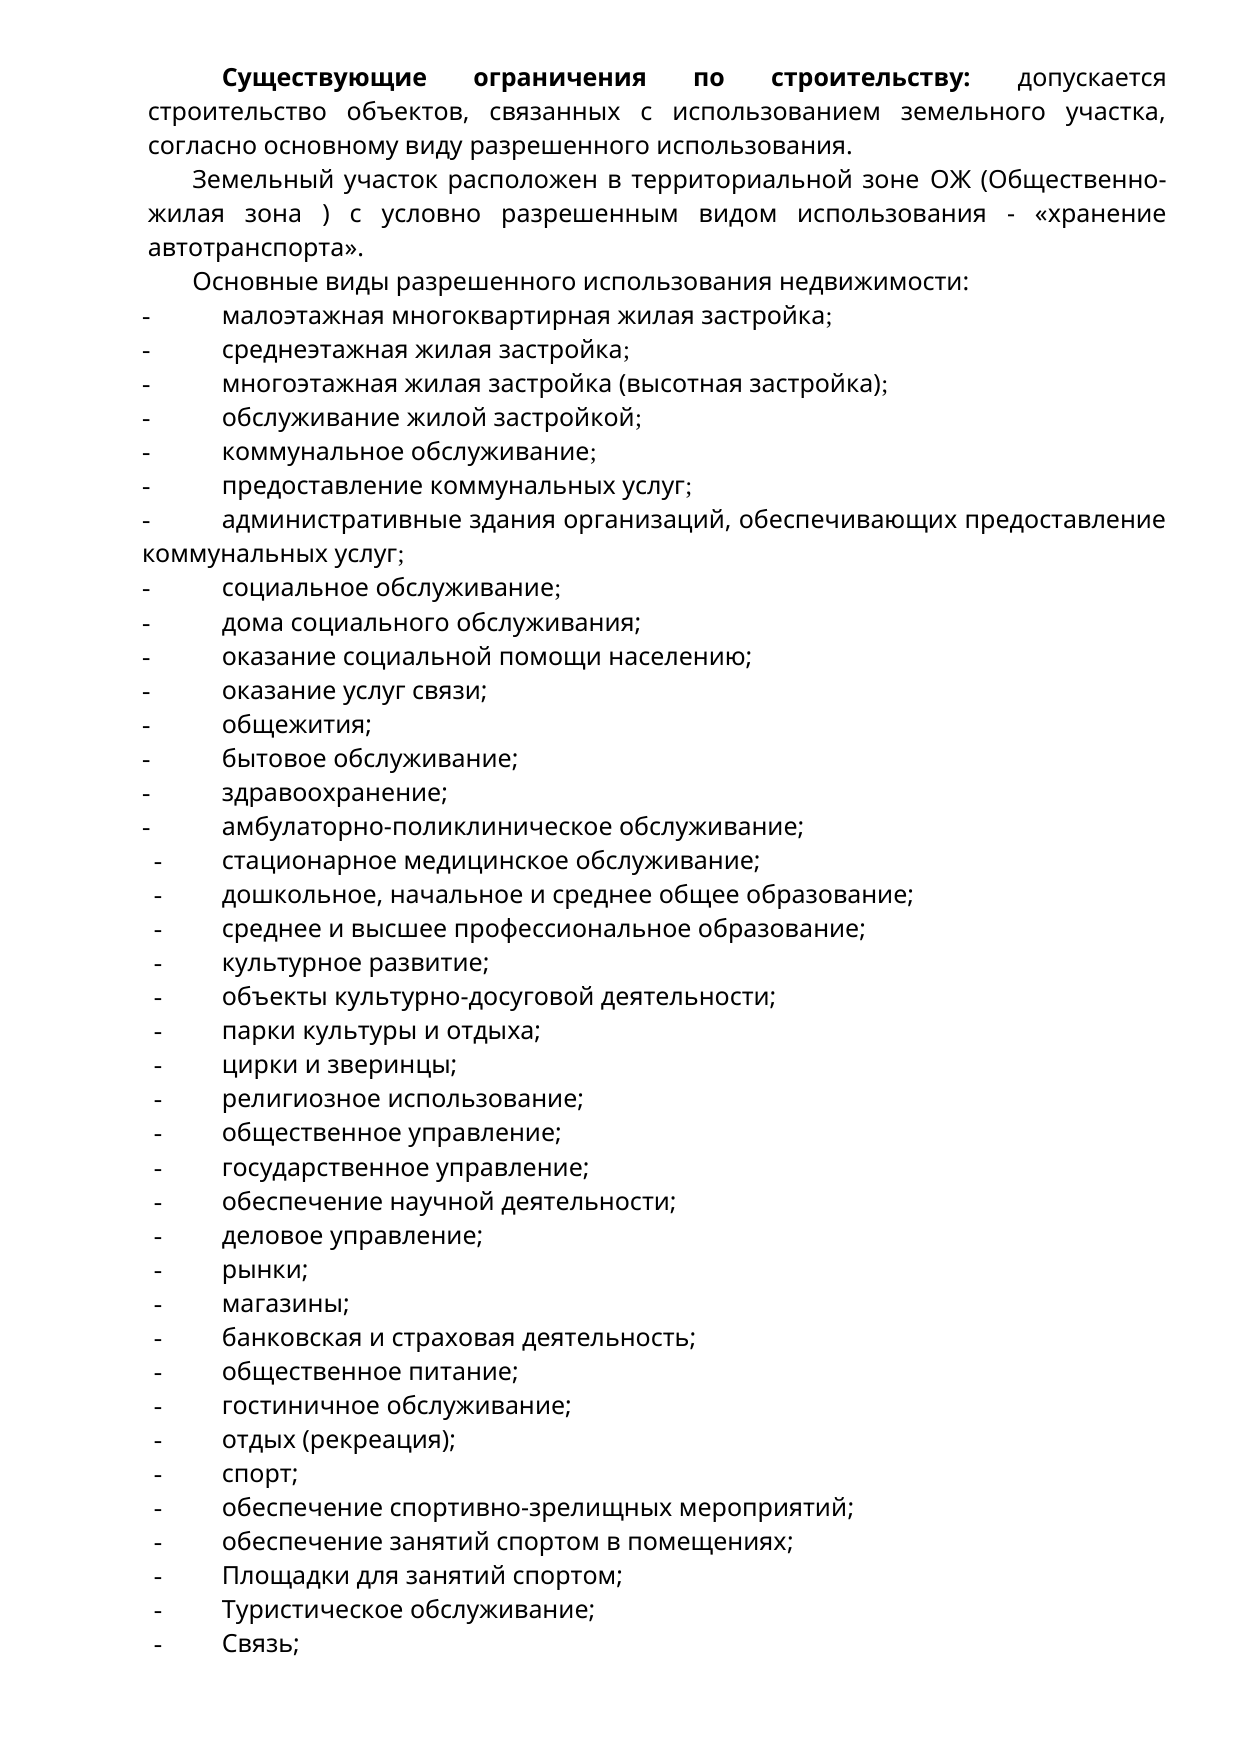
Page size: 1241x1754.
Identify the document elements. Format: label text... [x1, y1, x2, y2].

list рынки; [148, 1251, 1167, 1285]
list обслуживание жилой застройкой; [142, 400, 1167, 434]
list объекты культурно-досуговой деятельности; [148, 979, 1167, 1013]
list магазины; [148, 1285, 1167, 1319]
list отдых (рекреация); [148, 1422, 1167, 1456]
list бытовое обслуживание; [142, 740, 1167, 774]
list предоставление коммунальных услуг; [142, 468, 1167, 502]
list оказание услуг связи; [142, 672, 1167, 706]
list Туристическое обслуживание; [148, 1592, 1167, 1626]
list деловое управление; [148, 1217, 1167, 1251]
list обеспечение спортивно-зрелищных мероприятий; [148, 1490, 1167, 1524]
list общежития; [142, 706, 1167, 740]
list парки культуры и отдыха; [148, 1013, 1167, 1047]
list дошкольное, начальное и среднее общее образование; [148, 877, 1167, 911]
list стационарное медицинское обслуживание; [148, 843, 1167, 877]
text Земельный участок расположен в территориальной зоне ОЖ (Общественно-жилая зона ) с условно разрешенным видом использования - «хранение автотранспорта». [148, 161, 1167, 263]
list государственное управление; [148, 1149, 1167, 1183]
list среднее и высшее профессиональное образование; [148, 911, 1167, 945]
list общественное управление; [148, 1115, 1167, 1149]
text Основные виды разрешенного использования недвижимости: [148, 263, 1167, 298]
list социальное обслуживание; [142, 570, 1167, 604]
list коммунальное обслуживание; [142, 434, 1167, 468]
list амбулаторно-поликлиническое обслуживание; [142, 808, 1167, 843]
list малоэтажная многоквартирная жилая застройка; [142, 298, 1167, 332]
list Площадки для занятий спортом; [148, 1558, 1167, 1592]
list обеспечение научной деятельности; [148, 1183, 1167, 1217]
list Связь; [148, 1626, 1167, 1660]
list религиозное использование; [148, 1081, 1167, 1115]
list среднеэтажная жилая застройка; [142, 332, 1167, 366]
list спорт; [148, 1456, 1167, 1490]
list обеспечение занятий спортом в помещениях; [148, 1524, 1167, 1558]
list гостиничное обслуживание; [148, 1388, 1167, 1422]
list дома социального обслуживания; [142, 604, 1167, 638]
list административные здания организаций, обеспечивающих предоставление коммунальных услуг; [142, 502, 1167, 570]
list многоэтажная жилая застройка (высотная застройка); [142, 366, 1167, 400]
list культурное развитие; [148, 945, 1167, 979]
list здравоохранение; [142, 774, 1167, 808]
text Существующие ограничения по строительству: допускается строительство объектов, связанных с использованием земельного участка, согласно основному виду разрешенного использования. [148, 59, 1167, 161]
list оказание социальной помощи населению; [142, 638, 1167, 672]
list банковская и страховая деятельность; [148, 1319, 1167, 1353]
list цирки и зверинцы; [148, 1047, 1167, 1081]
list общественное питание; [148, 1353, 1167, 1388]
